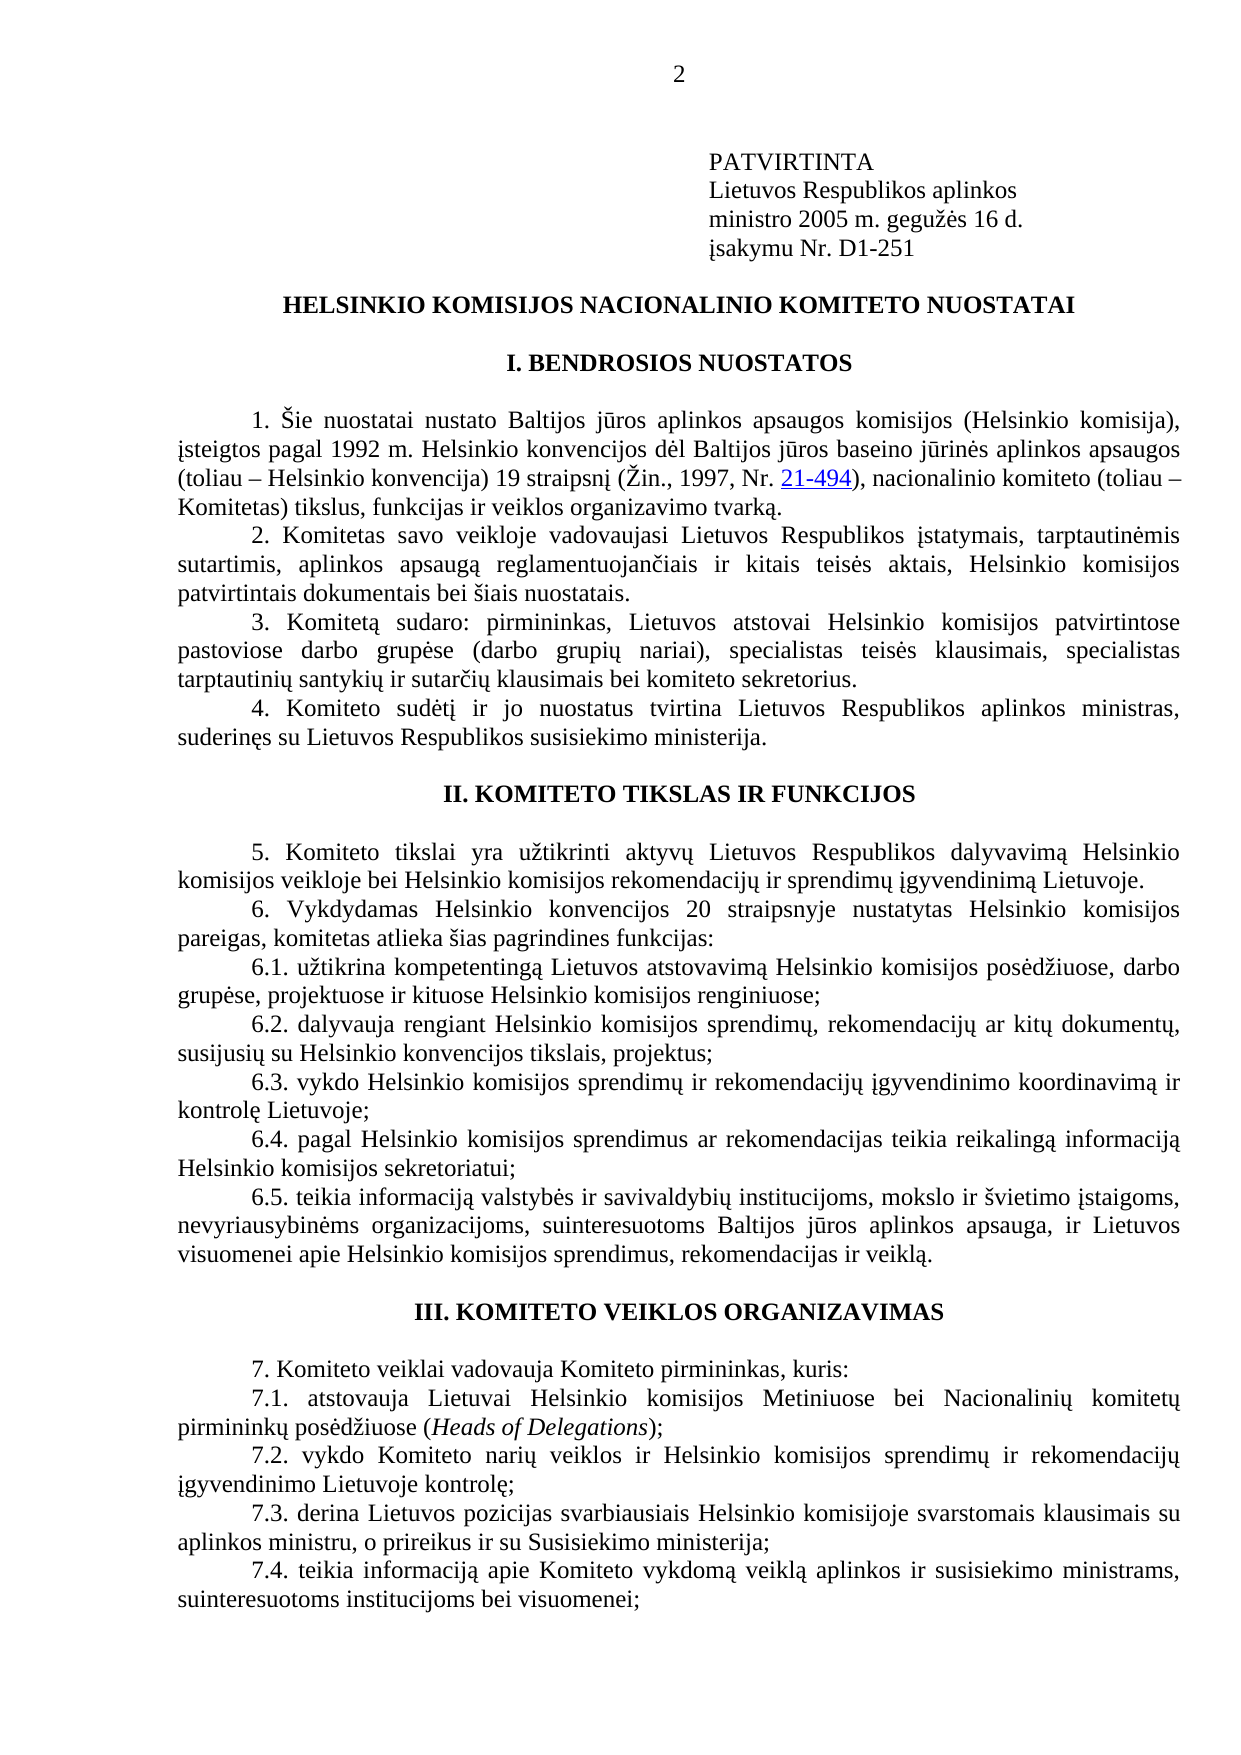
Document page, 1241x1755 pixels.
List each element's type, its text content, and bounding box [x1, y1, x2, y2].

text HELSINKIO KOMISIJOS NACIONALINIO KOMITETO NUOSTATAI [177, 291, 1181, 319]
text III. KOMITETO VEIKLOS ORGANIZAVIMAS [177, 1297, 1181, 1326]
text 6. Vykdydamas Helsinkio konvencijos 20 straipsnyje nustatytas Helsinkio komisijos pareigas, komitetas atlieka šias pagrindines funkcijas: [177, 894, 1181, 952]
text ministro 2005 m. gegužės 16 d. [177, 204, 1181, 233]
text II. KOMITETO TIKSLAS IR FUNKCIJOS [177, 779, 1181, 808]
text 6.5. teikia informaciją valstybės ir savivaldybių institucijoms, mokslo ir švietimo įstaigoms, nevyriausybinėms organizacijoms, suinteresuotoms Baltijos jūros aplinkos apsauga, ir Lietuvos visuomenei apie Helsinkio komisijos sprendimus, rekomendacijas ir veiklą. [177, 1182, 1181, 1268]
text 7.2. vykdo Komiteto narių veiklos ir Helsinkio komisijos sprendimų ir rekomendacijų įgyvendinimo Lietuvoje kontrolę; [177, 1441, 1181, 1498]
text I. BENDROSIOS NUOSTATOS [177, 348, 1181, 377]
text Lietuvos Respublikos aplinkos [177, 176, 1181, 204]
text 7.3. derina Lietuvos pozicijas svarbiausiais Helsinkio komisijoje svarstomais klausimais su aplinkos ministru, o prireikus ir su Susisiekimo ministerija; [177, 1498, 1181, 1556]
text įsakymu Nr. D1-251 [177, 233, 1181, 262]
text 7.1. atstovauja Lietuvai Helsinkio komisijos Metiniuose bei Nacionalinių komitetų pirmininkų posėdžiuose (Heads of Delegations); [177, 1383, 1181, 1441]
text 6.1. užtikrina kompetentingą Lietuvos atstovavimą Helsinkio komisijos posėdžiuose, darbo grupėse, projektuose ir kituose Helsinkio komisijos renginiuose; [177, 952, 1181, 1009]
text PATVIRTINTA [177, 147, 1181, 176]
text 4. Komiteto sudėtį ir jo nuostatus tvirtina Lietuvos Respublikos aplinkos ministras, suderinęs su Lietuvos Respublikos susisiekimo ministerija. [177, 693, 1181, 751]
text 3. Komitetą sudaro: pirmininkas, Lietuvos atstovai Helsinkio komisijos patvirtintose pastoviose darbo grupėse (darbo grupių nariai), specialistas teisės klausimais, specialistas tarptautinių santykių ir sutarčių klausimais bei komiteto sekretorius. [177, 607, 1181, 693]
text 6.4. pagal Helsinkio komisijos sprendimus ar rekomendacijas teikia reikalingą informaciją Helsinkio komisijos sekretoriatui; [177, 1124, 1181, 1182]
text 6.2. dalyvauja rengiant Helsinkio komisijos sprendimų, rekomendacijų ar kitų dokumentų, susijusių su Helsinkio konvencijos tikslais, projektus; [177, 1009, 1181, 1067]
text 7. Komiteto veiklai vadovauja Komiteto pirmininkas, kuris: [177, 1354, 1181, 1383]
text 6.3. vykdo Helsinkio komisijos sprendimų ir rekomendacijų įgyvendinimo koordinavimą ir kontrolę Lietuvoje; [177, 1067, 1181, 1124]
text 7.4. teikia informaciją apie Komiteto vykdomą veiklą aplinkos ir susisiekimo ministrams, suinteresuotoms institucijoms bei visuomenei; [177, 1556, 1181, 1613]
text 1. Šie nuostatai nustato Baltijos jūros aplinkos apsaugos komisijos (Helsinkio komisija), įsteigtos pagal 1992 m. Helsinkio konvencijos dėl Baltijos jūros baseino jūrinės aplinkos apsaugos (toliau – Helsinkio konvencija) 19 straipsnį (Žin., 1997, Nr. 21-494), nacionalinio komiteto (toliau – Komitetas) tikslus, funkcijas ir veiklos organizavimo tvarką. [177, 406, 1181, 521]
text 5. Komiteto tikslai yra užtikrinti aktyvų Lietuvos Respublikos dalyvavimą Helsinkio komisijos veikloje bei Helsinkio komisijos rekomendacijų ir sprendimų įgyvendinimą Lietuvoje. [177, 837, 1181, 894]
text 2. Komitetas savo veikloje vadovaujasi Lietuvos Respublikos įstatymais, tarptautinėmis sutartimis, aplinkos apsaugą reglamentuojančiais ir kitais teisės aktais, Helsinkio komisijos patvirtintais dokumentais bei šiais nuostatais. [177, 521, 1181, 607]
